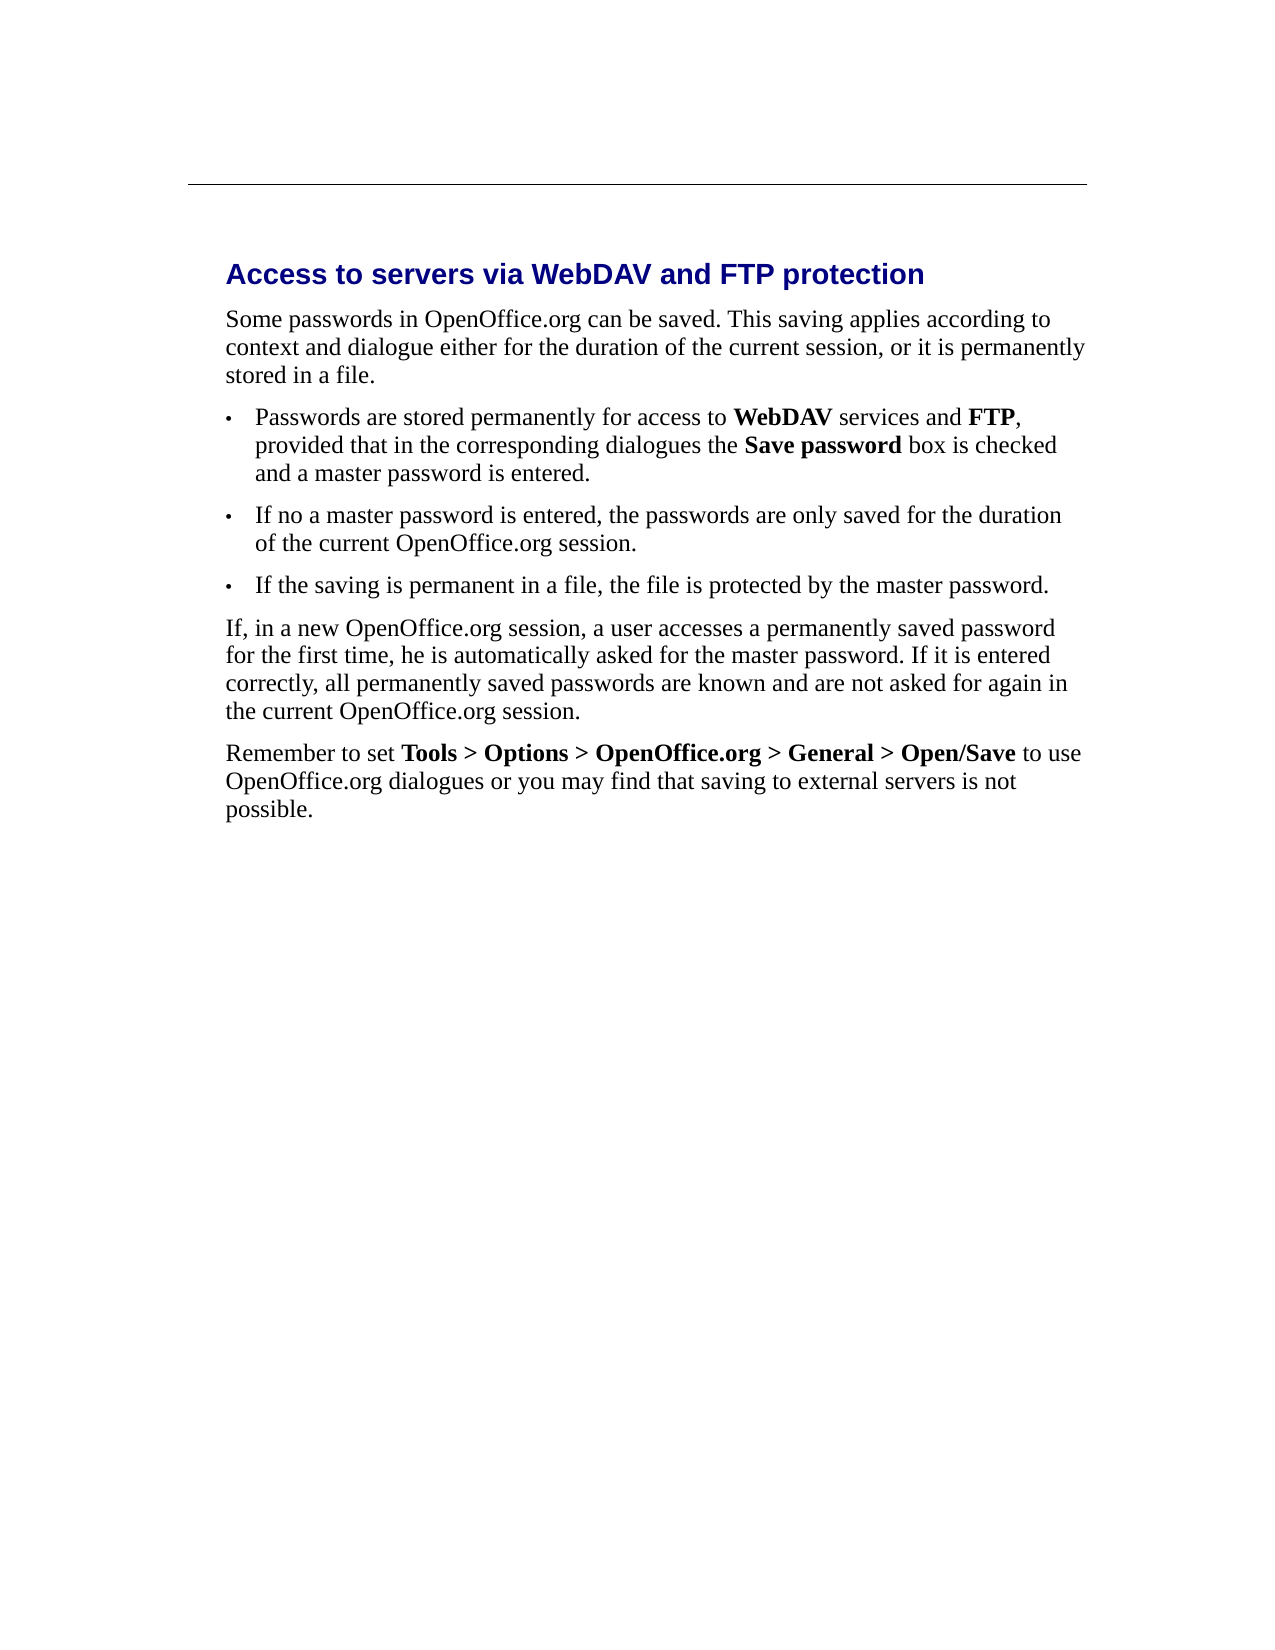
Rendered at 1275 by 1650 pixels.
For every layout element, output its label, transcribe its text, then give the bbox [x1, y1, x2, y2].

list If the saving is permanent in a file, the file is protected by the master password. [225, 571, 1087, 599]
text Some passwords in OpenOffice.org can be saved. This saving applies according to context and dialogue either for the duration of the current session, or it is permanently stored in a file. [225, 305, 1087, 388]
list Passwords are stored permanently for access to WebDAV services and FTP, provided that in the corresponding dialogues the Save password box is checked and a master password is entered. [225, 403, 1087, 486]
text Remember to set Tools > Options > OpenOffice.org > General > Open/Save to use OpenOffice.org dialogues or you may find that saving to external servers is not possible. [225, 739, 1087, 823]
text If, in a new OpenOffice.org session, a user accesses a permanently saved password for the first time, he is automatically asked for the master password. If it is entered correctly, all permanently saved passwords are known and are not asked for again in the current OpenOffice.org session. [225, 614, 1087, 725]
list If no a master password is entered, the passwords are only saved for the duration of the current OpenOffice.org session. [225, 501, 1087, 557]
subtitle Access to servers via WebDAV and FTP protection [225, 258, 1087, 291]
